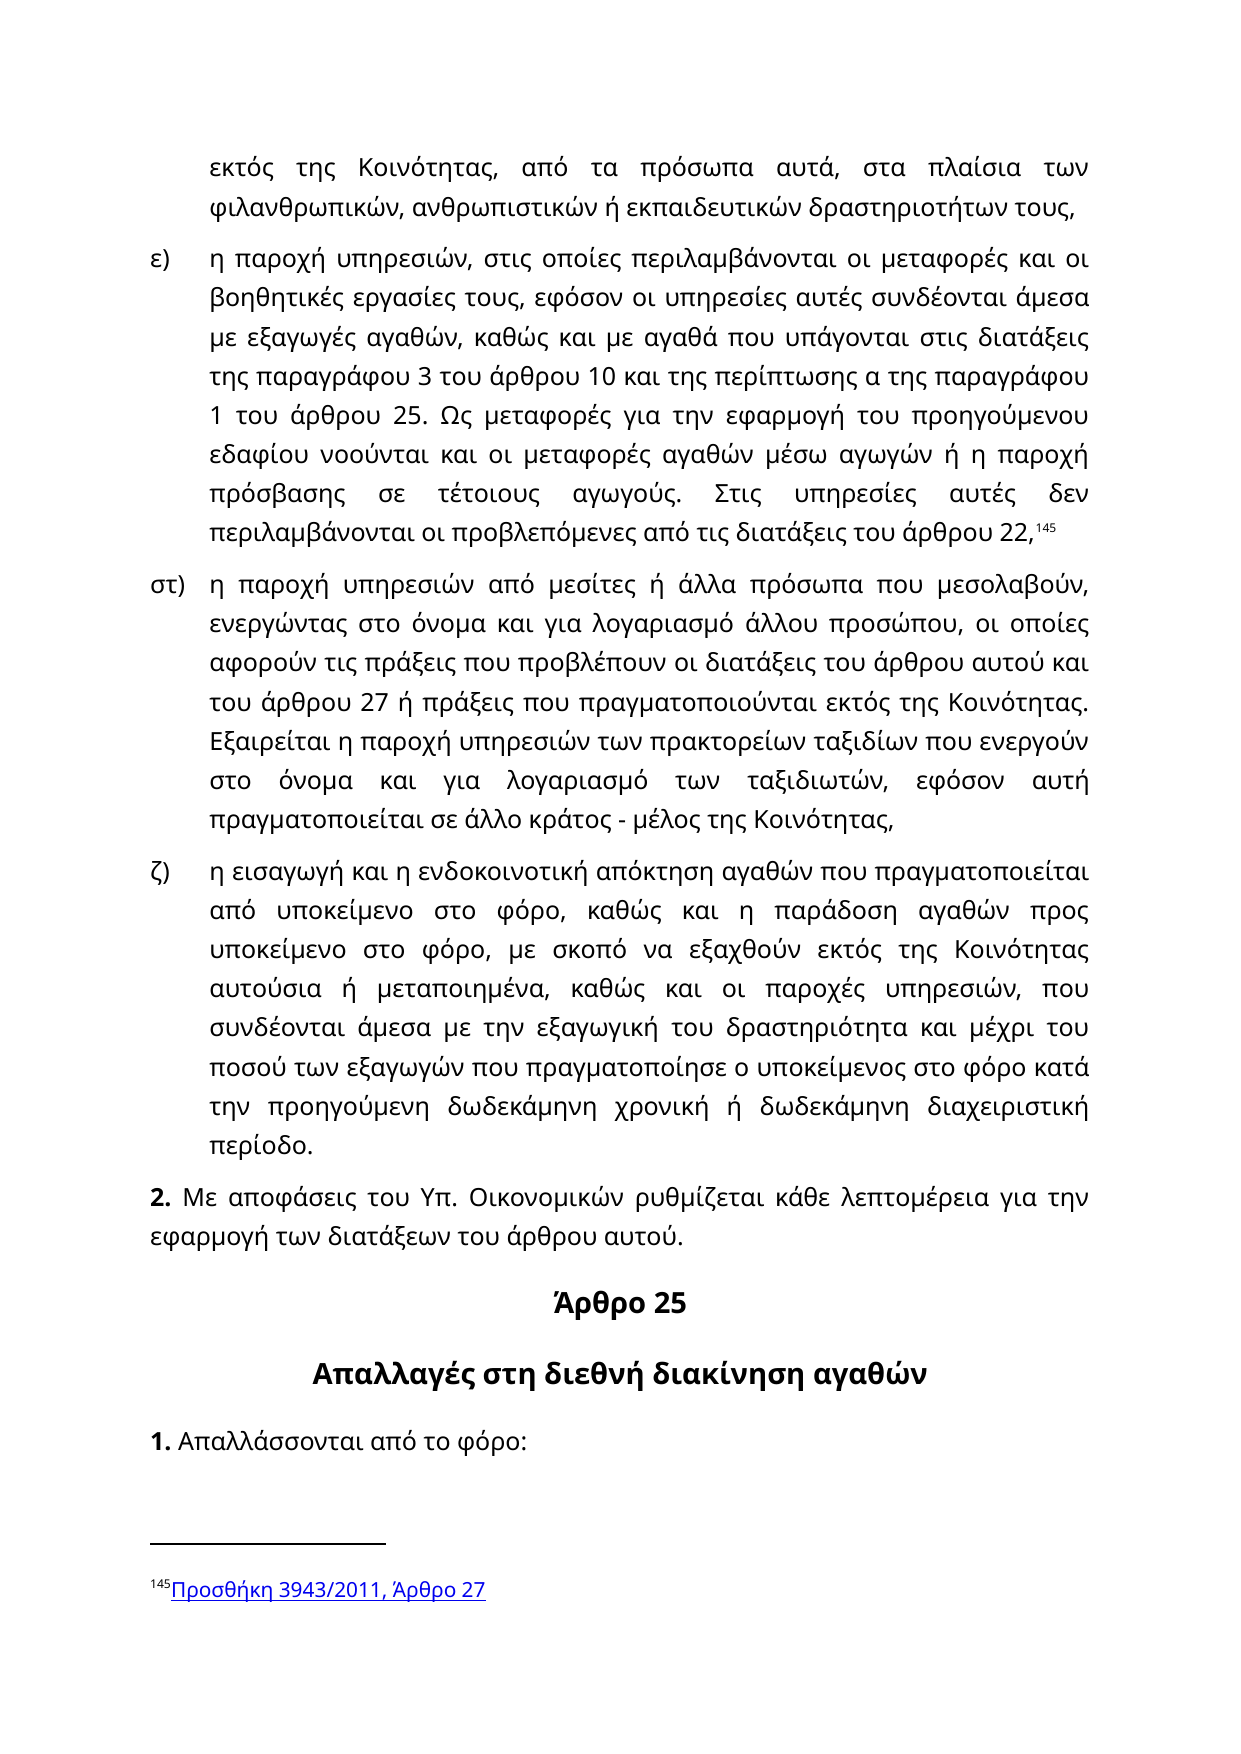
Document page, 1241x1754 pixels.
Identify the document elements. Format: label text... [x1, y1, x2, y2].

text 1. Απαλλάσσονται από το φόρο: [150, 1424, 1090, 1458]
list ζ) η εισαγωγή και η ενδοκοινοτική απόκτηση αγαθών που πραγματοποιείται από υποκείμενο στο φόρο, καθώς και η παράδοση αγαθών προς υποκείμενο στο φόρο, με σκοπό να εξαχθούν εκτός της Κοινότητας αυτούσια ή μεταποιημένα, καθώς και οι παροχές υπηρεσιών, που συνδέονται άμεσα με την εξαγωγική του δραστηριότητα και μέχρι του ποσού των εξαγωγών που πραγματοποίησε ο υποκείμενος στο φόρο κατά την προηγούμενη δωδεκάμηνη χρονική ή δωδεκάμηνη διαχειριστική περίοδο. [150, 853, 1090, 1162]
text 2. Με αποφάσεις του Υπ. Οικονομικών ρυθμίζεται κάθε λεπτομέρεια για την εφαρμογή των διατάξεων του άρθρου αυτού. [150, 1179, 1090, 1252]
subtitle Απαλλαγές στη διεθνή διακίνηση αγαθών [150, 1353, 1090, 1393]
subtitle Άρθρο 25 [150, 1282, 1090, 1322]
text Προσθήκη 3943/2011, Άρθρο 27 [150, 1576, 1090, 1604]
list στ) η παροχή υπηρεσιών από μεσίτες ή άλλα πρόσωπα που μεσολαβούν, ενεργώντας στο όνομα και για λογαριασμό άλλου προσώπου, οι οποίες αφορούν τις πράξεις που προβλέπουν οι διατάξεις του άρθρου αυτού και του άρθρου 27 ή πράξεις που πραγματοποιούνται εκτός της Κοινότητας. Εξαιρείται η παροχή υπηρεσιών των πρακτορείων ταξιδίων που ενεργούν στο όνομα και για λογαριασμό των ταξιδιωτών, εφόσον αυτή πραγματοποιείται σε άλλο κράτος - μέλος της Κοινότητας, [150, 567, 1090, 836]
list εκτός της Κοινότητας, από τα πρόσωπα αυτά, στα πλαίσια των φιλανθρωπικών, ανθρωπιστικών ή εκπαιδευτικών δραστηριοτήτων τους, [150, 150, 1090, 223]
list ε) η παροχή υπηρεσιών, στις οποίες περιλαμβάνονται οι μεταφορές και οι βοηθητικές εργασίες τους, εφόσον οι υπηρεσίες αυτές συνδέονται άμεσα με εξαγωγές αγαθών, καθώς και με αγαθά που υπάγονται στις διατάξεις της παραγράφου 3 του άρθρου 10 και της περίπτωσης α της παραγράφου 1 του άρθρου 25. Ως μεταφορές για την εφαρμογή του προηγούμενου εδαφίου νοούνται και οι μεταφορές αγαθών μέσω αγωγών ή η παροχή πρόσβασης σε τέτοιους αγωγούς. Στις υπηρεσίες αυτές δεν περιλαμβάνονται οι προβλεπόμενες από τις διατάξεις του άρθρου 22, [150, 241, 1090, 549]
